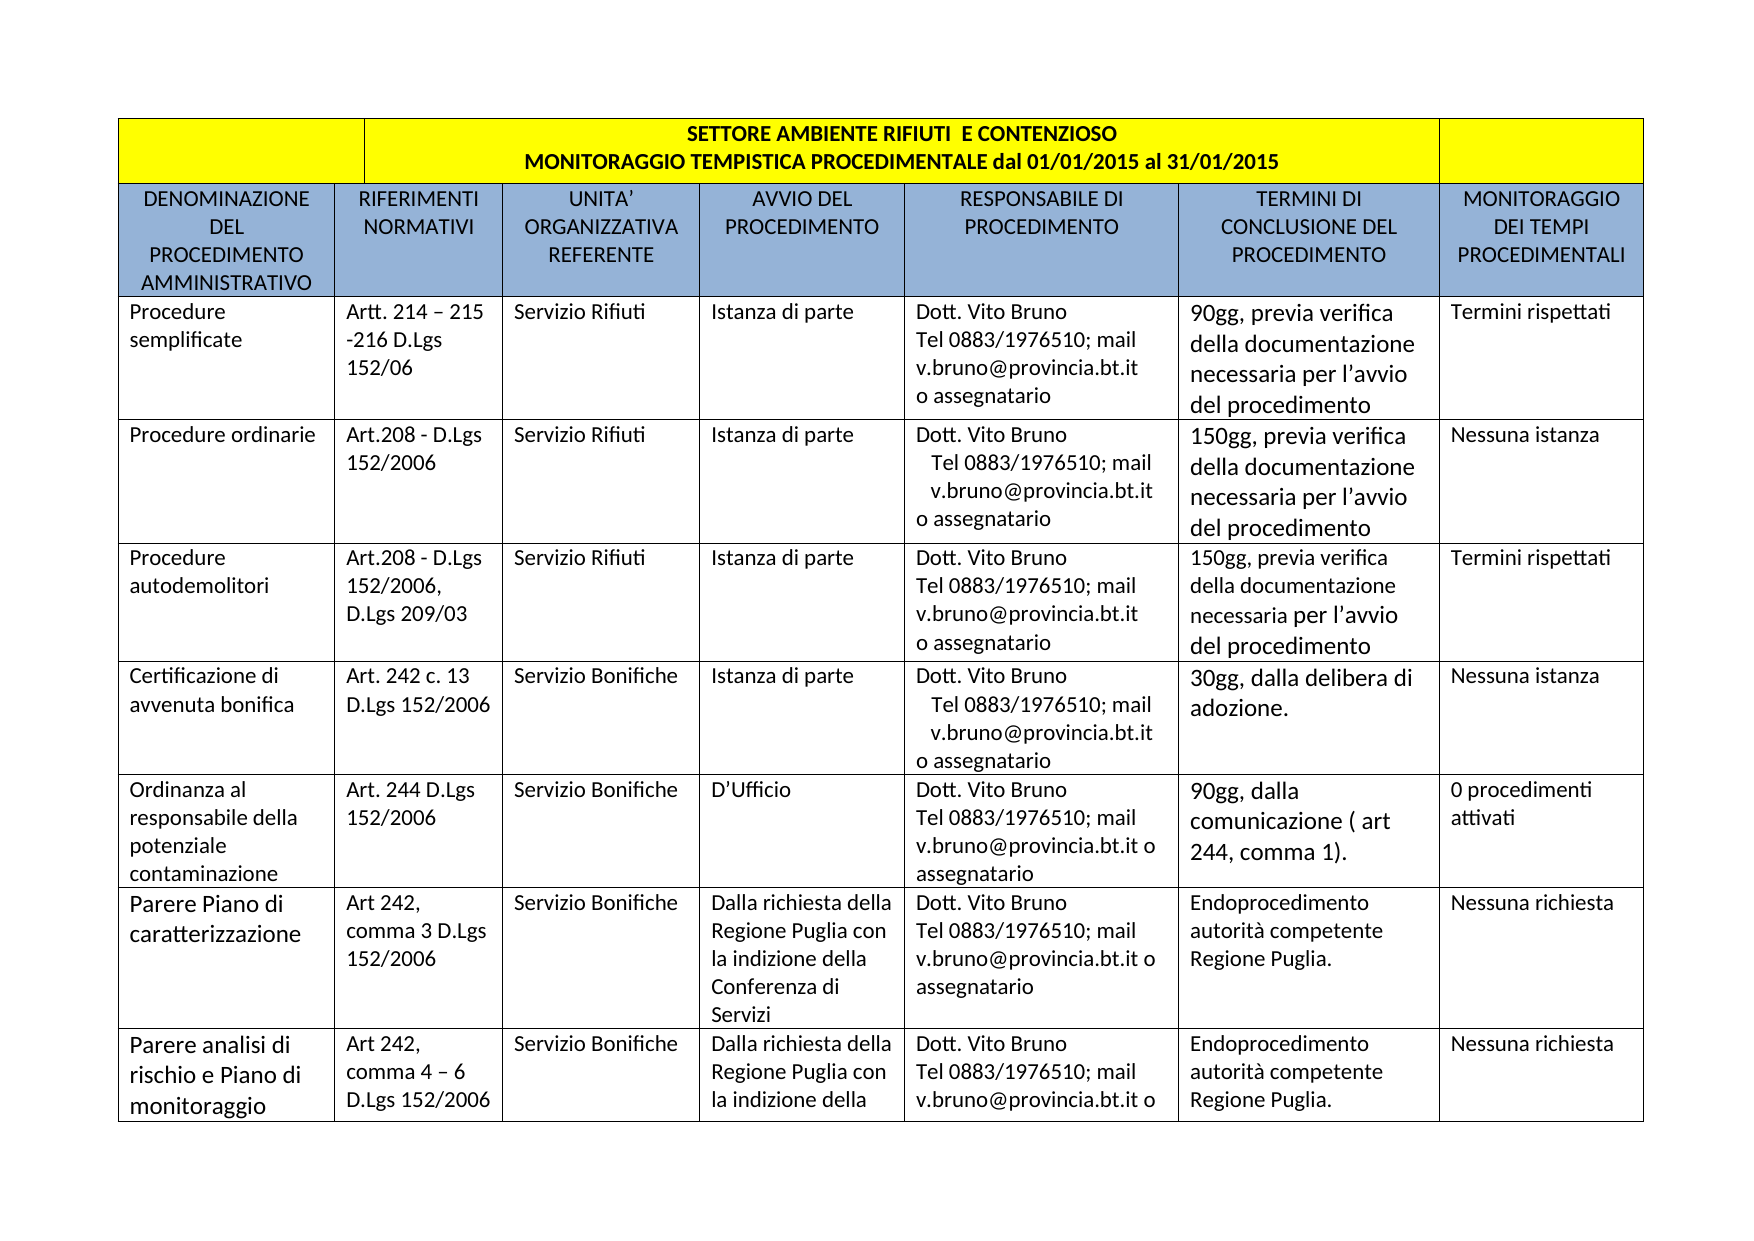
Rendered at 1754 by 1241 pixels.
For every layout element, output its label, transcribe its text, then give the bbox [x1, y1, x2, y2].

table_cell Istanza di parte [700, 662, 904, 774]
table_cell Termini rispettati [1440, 297, 1643, 419]
table_cell Parere Piano di caratterizzazione [119, 888, 334, 1028]
table_cell Certificazione di avvenuta bonifica [119, 662, 334, 774]
table_cell Dott. Vito Bruno Tel 0883/1976510; mail v.bruno@provincia.bt.it o assegnatario [905, 297, 1178, 419]
table_cell 30gg, dalla delibera di adozione. [1179, 662, 1439, 774]
table_cell TERMINI DI CONCLUSIONE DEL PROCEDIMENTO [1179, 184, 1439, 296]
table_cell 90gg, dalla comunicazione ( art 244, comma 1). [1179, 775, 1439, 887]
table_cell Istanza di parte [700, 420, 904, 542]
table_cell Servizio Rifiuti [503, 420, 699, 542]
table_cell Dott. Vito Bruno Tel 0883/1976510; mail v.bruno@provincia.bt.it o assegnatario [905, 662, 1178, 774]
table_header [1440, 119, 1643, 183]
table_cell Nessuna richiesta [1440, 1029, 1643, 1121]
table_header SETTORE AMBIENTE RIFIUTI E CONTENZIOSO MONITORAGGIO TEMPISTICA PROCEDIMENTALE dal 01/01/2015 al 31/01/2015 [365, 119, 1439, 183]
table_header [119, 119, 364, 183]
table_cell Servizio Bonifiche [503, 888, 699, 1028]
table_cell AVVIO DEL PROCEDIMENTO [700, 184, 904, 296]
table_cell Servizio Bonifiche [503, 775, 699, 887]
table_cell 150gg, previa verifica della documentazione necessaria per l’avvio del procedimento [1179, 544, 1439, 661]
table_cell Nessuna istanza [1440, 420, 1643, 542]
table_cell Dott. Vito Bruno Tel 0883/1976510; mail v.bruno@provincia.bt.it o assegnatario [905, 775, 1178, 887]
table_cell Endoprocedimento autorità competente Regione Puglia. [1179, 888, 1439, 1028]
table_cell Istanza di parte [700, 297, 904, 419]
table_cell Istanza di parte [700, 544, 904, 661]
table_cell Art.208 - D.Lgs 152/2006, D.Lgs 209/03 [335, 544, 502, 661]
table_cell Termini rispettati [1440, 544, 1643, 661]
table_cell Dott. Vito Bruno Tel 0883/1976510; mail v.bruno@provincia.bt.it o [905, 1029, 1178, 1121]
table_cell Dott. Vito Bruno Tel 0883/1976510; mail v.bruno@provincia.bt.it o assegnatario [905, 420, 1178, 542]
table_cell Riferimenti NORMATIVI [335, 184, 502, 296]
table_cell Dott. Vito Bruno Tel 0883/1976510; mail v.bruno@provincia.bt.it o assegnatario [905, 544, 1178, 661]
table_cell Servizio Rifiuti [503, 297, 699, 419]
table_cell Art 242, comma 4 – 6 D.Lgs 152/2006 [335, 1029, 502, 1121]
table_cell Dalla richiesta della Regione Puglia con la indizione della [700, 1029, 904, 1121]
table_cell Servizio Rifiuti [503, 544, 699, 661]
table_cell Procedure ordinarie [119, 420, 334, 542]
table_cell Procedure semplificate [119, 297, 334, 419]
table_cell 0 procedimenti attivati [1440, 775, 1643, 887]
table_cell Servizio Bonifiche [503, 1029, 699, 1121]
table_cell UNITA’ ORGANIZZATIVA REFERENTE [503, 184, 699, 296]
table_cell 90gg, previa verifica della documentazione necessaria per l’avvio del procedimento [1179, 297, 1439, 419]
table_cell Nessuna richiesta [1440, 888, 1643, 1028]
table_cell Art 242, comma 3 D.Lgs 152/2006 [335, 888, 502, 1028]
table_cell RESPONSABILE DI PROCEDIMENTO [905, 184, 1178, 296]
table_cell Endoprocedimento autorità competente Regione Puglia. [1179, 1029, 1439, 1121]
table_cell DENOMINAZIONE DEL PROCEDIMENTO AMMINISTRATIVO [119, 184, 334, 296]
table_cell Procedure autodemolitori [119, 544, 334, 661]
table_cell Servizio Bonifiche [503, 662, 699, 774]
table_cell Dalla richiesta della Regione Puglia con la indizione della Conferenza di Servizi [700, 888, 904, 1028]
table_cell Ordinanza al responsabile della potenziale contaminazione [119, 775, 334, 887]
table_cell Nessuna istanza [1440, 662, 1643, 774]
table_cell Art. 242 c. 13 D.Lgs 152/2006 [335, 662, 502, 774]
table_cell Art.208 - D.Lgs 152/2006 [335, 420, 502, 542]
table_cell D’Ufficio [700, 775, 904, 887]
table_cell MONITORAGGIO DEI TEMPI PROCEDIMENTALI [1440, 184, 1643, 296]
table_cell 150gg, previa verifica della documentazione necessaria per l’avvio del procedimento [1179, 420, 1439, 542]
table_cell Artt. 214 – 215 -216 D.Lgs 152/06 [335, 297, 502, 419]
table_cell Parere analisi di rischio e Piano di monitoraggio [119, 1029, 334, 1121]
table_cell Art. 244 D.Lgs 152/2006 [335, 775, 502, 887]
table_cell Dott. Vito Bruno Tel 0883/1976510; mail v.bruno@provincia.bt.it o assegnatario [905, 888, 1178, 1028]
